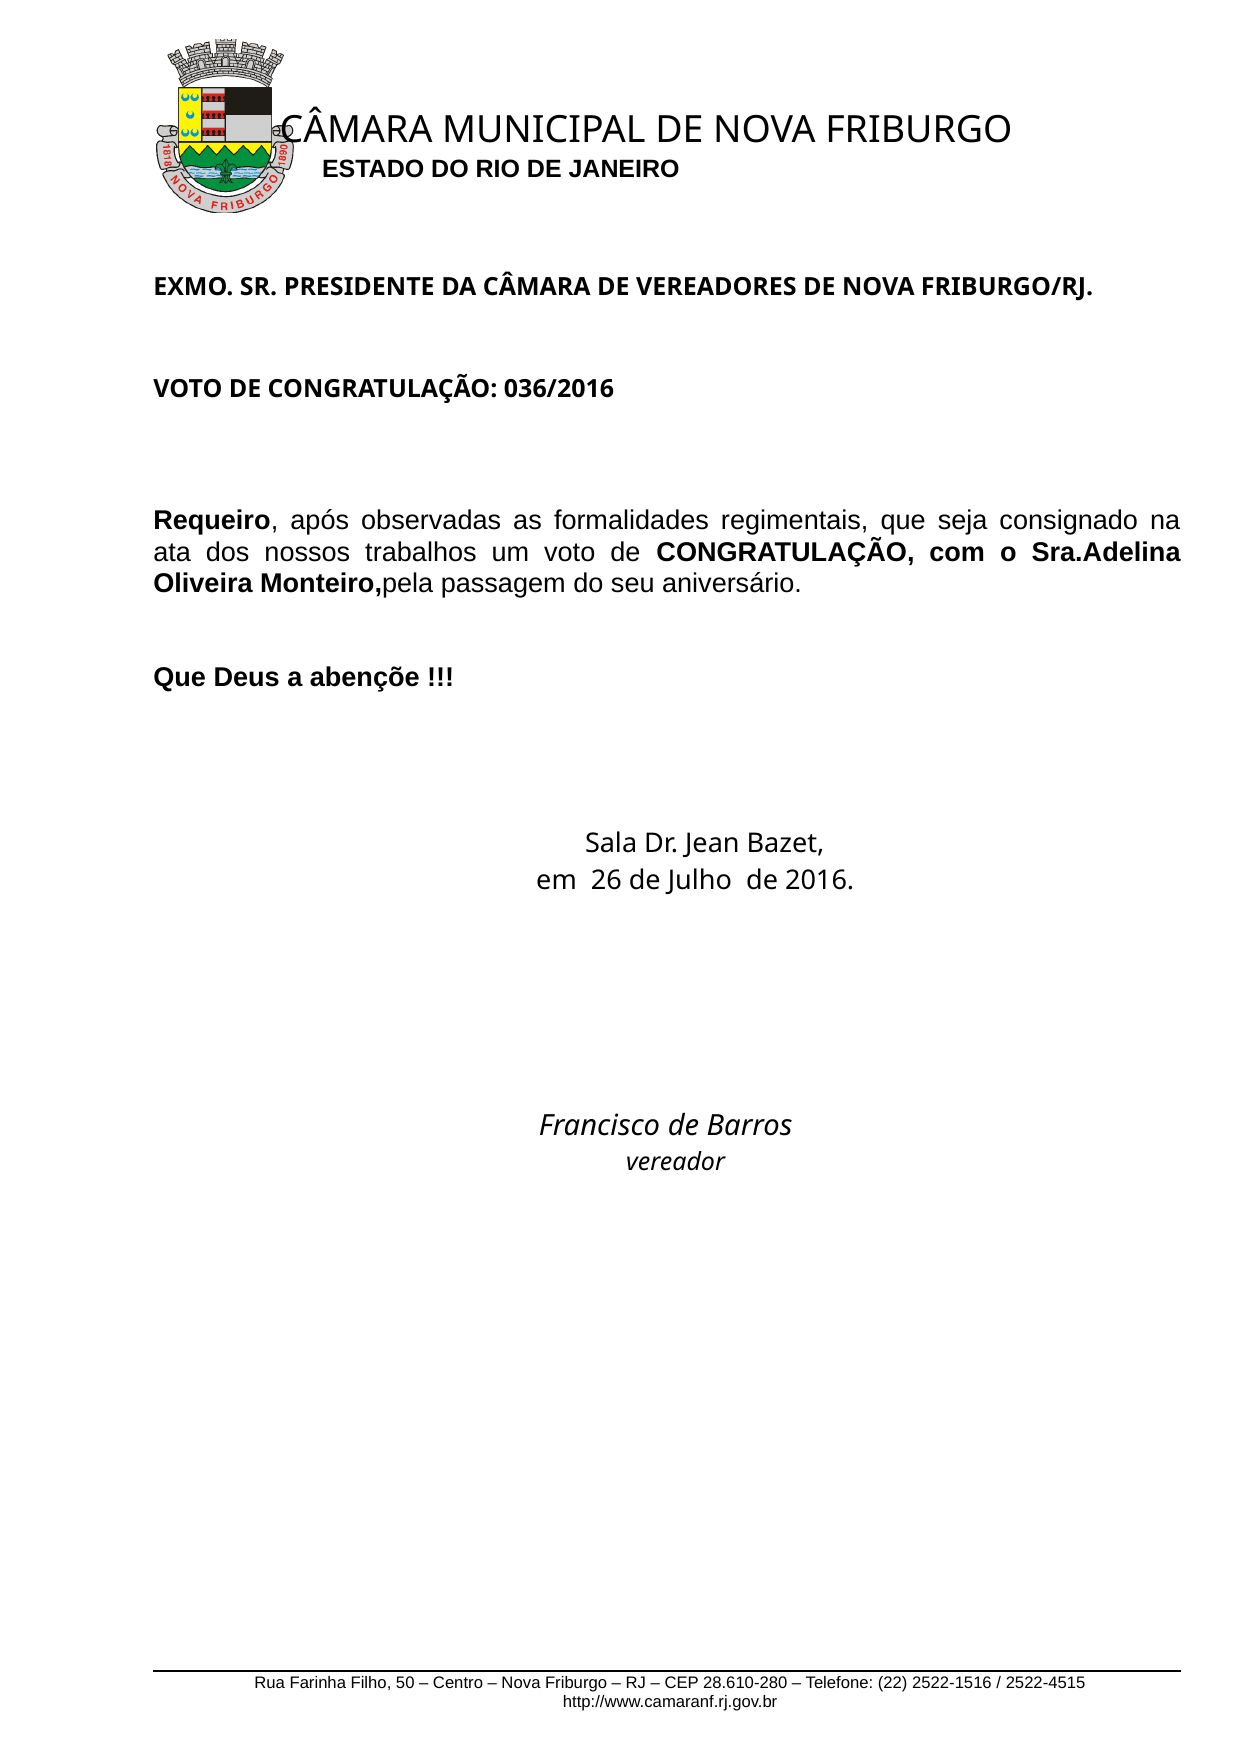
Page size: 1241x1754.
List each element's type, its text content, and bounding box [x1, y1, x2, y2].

text Que Deus a abençõe !!! [153, 661, 1181, 692]
text Francisco de Barros [153, 1104, 1181, 1144]
text em 26 de Julho de 2016. [153, 860, 1181, 897]
text vereador [153, 1144, 1181, 1178]
text EXMO. SR. PRESIDENTE DA CÂMARA DE VEREADORES DE NOVA FRIBURGO/RJ. [153, 269, 1181, 303]
list Sala Dr. Jean Bazet, [191, 823, 1181, 860]
text Requeiro, após observadas as formalidades regimentais, que seja consignado na ata dos nossos trabalhos um voto de CONGRATULAÇÃO, com o Sra.Adelina Oliveira Monteiro,pela passagem do seu aniversário. [153, 504, 1181, 598]
text VOTO DE CONGRATULAÇÃO: 036/2016 [153, 371, 1181, 405]
